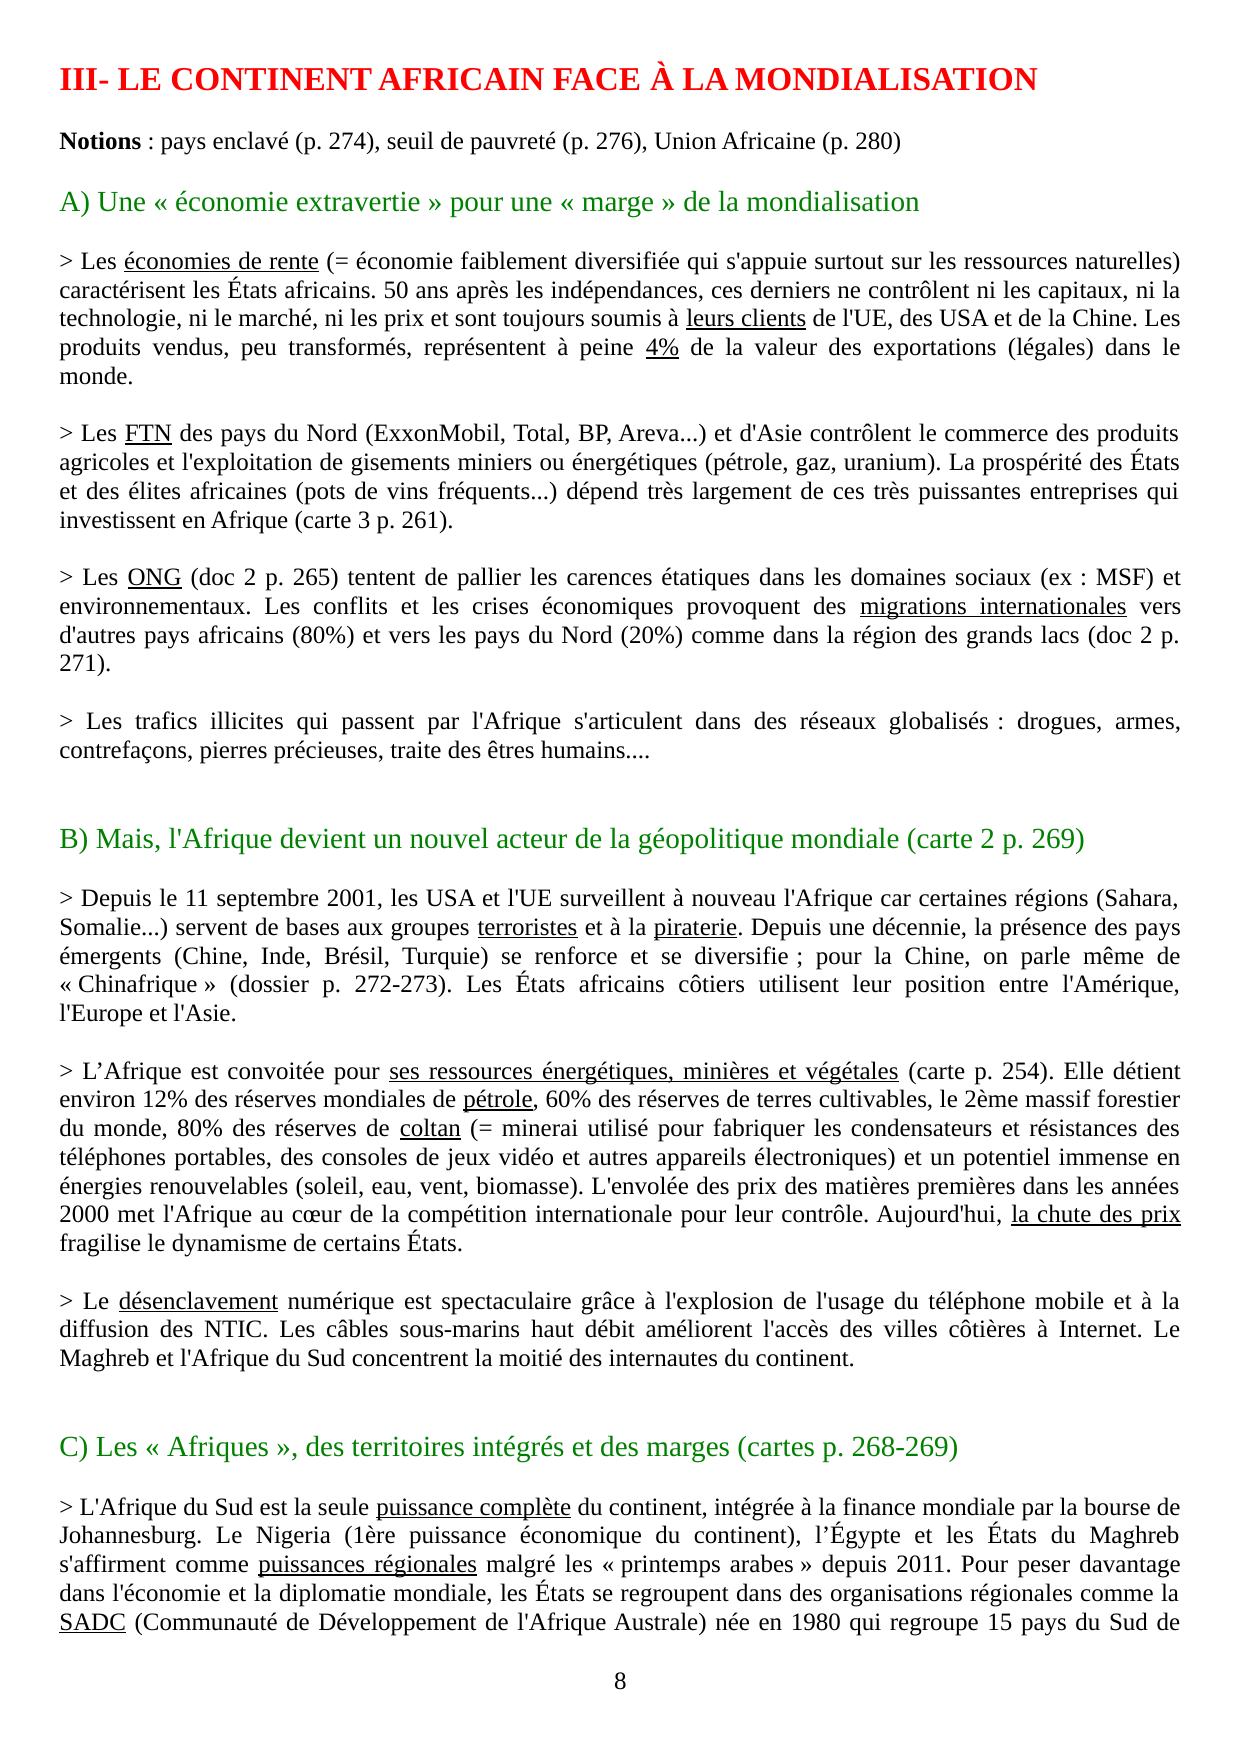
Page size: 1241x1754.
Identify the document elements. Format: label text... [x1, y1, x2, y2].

text B) Mais, l'Afrique devient un nouvel acteur de la géopolitique mondiale (carte 2 p. 269) [59, 821, 1181, 854]
text III- LE CONTINENT AFRICAIN FACE À LA MONDIALISATION [59, 59, 1181, 97]
text > Les FTN des pays du Nord (ExxonMobil, Total, BP, Areva...) et d'Asie contrôlent le commerce des produits agricoles et l'exploitation de gisements miniers ou énergétiques (pétrole, gaz, uranium). La prospérité des États et des élites africaines (pots de vins fréquents...) dépend très largement de ces très puissantes entreprises qui investissent en Afrique (carte 3 p. 261). [59, 418, 1181, 533]
text C) Les « Afriques », des territoires intégrés et des marges (cartes p. 268-269) [59, 1429, 1181, 1463]
text Notions : pays enclavé (p. 274), seuil de pauvreté (p. 276), Union Africaine (p. 280) [59, 126, 1181, 155]
text > L’Afrique est convoitée pour ses ressources énergétiques, minières et végétales (carte p. 254). Elle détient environ 12% des réserves mondiales de pétrole, 60% des réserves de terres cultivables, le 2ème massif forestier du monde, 80% des réserves de coltan (= minerai utilisé pour fabriquer les condensateurs et résistances des téléphones portables, des consoles de jeux vidéo et autres appareils électroniques) et un potentiel immense en énergies renouvelables (soleil, eau, vent, biomasse). L'envolée des prix des matières premières dans les années 2000 met l'Afrique au cœur de la compétition internationale pour leur contrôle. Aujourd'hui, la chute des prix fragilise le dynamisme de certains États. [59, 1056, 1181, 1257]
text > Les ONG (doc 2 p. 265) tentent de pallier les carences étatiques dans les domaines sociaux (ex : MSF) et environnementaux. Les conflits et les crises économiques provoquent des migrations internationales vers d'autres pays africains (80%) et vers les pays du Nord (20%) comme dans la région des grands lacs (doc 2 p. 271). [59, 562, 1181, 677]
text > Le désenclavement numérique est spectaculaire grâce à l'explosion de l'usage du téléphone mobile et à la diffusion des NTIC. Les câbles sous-marins haut débit améliorent l'accès des villes côtières à Internet. Le Maghreb et l'Afrique du Sud concentrent la moitié des internautes du continent. [59, 1286, 1181, 1372]
text > L'Afrique du Sud est la seule puissance complète du continent, intégrée à la finance mondiale par la bourse de Johannesburg. Le Nigeria (1ère puissance économique du continent), l’Égypte et les États du Maghreb s'affirment comme puissances régionales malgré les « printemps arabes » depuis 2011. Pour peser davantage dans l'économie et la diplomatie mondiale, les États se regroupent dans des organisations régionales comme la SADC (Communauté de Développement de l'Afrique Australe) née en 1980 qui regroupe 15 pays du Sud de [59, 1492, 1181, 1636]
text > Depuis le 11 septembre 2001, les USA et l'UE surveillent à nouveau l'Afrique car certaines régions (Sahara, Somalie...) servent de bases aux groupes terroristes et à la piraterie. Depuis une décennie, la présence des pays émergents (Chine, Inde, Brésil, Turquie) se renforce et se diversifie ; pour la Chine, on parle même de « Chinafrique » (dossier p. 272-273). Les États africains côtiers utilisent leur position entre l'Amérique, l'Europe et l'Asie. [59, 883, 1181, 1027]
text > Les économies de rente (= économie faiblement diversifiée qui s'appuie surtout sur les ressources naturelles) caractérisent les États africains. 50 ans après les indépendances, ces derniers ne contrôlent ni les capitaux, ni la technologie, ni le marché, ni les prix et sont toujours soumis à leurs clients de l'UE, des USA et de la Chine. Les produits vendus, peu transformés, représentent à peine 4% de la valeur des exportations (légales) dans le monde. [59, 246, 1181, 390]
text > Les trafics illicites qui passent par l'Afrique s'articulent dans des réseaux globalisés : drogues, armes, contrefaçons, pierres précieuses, traite des êtres humains.... [59, 706, 1181, 763]
text A) Une « économie extravertie » pour une « marge » de la mondialisation [59, 184, 1181, 217]
